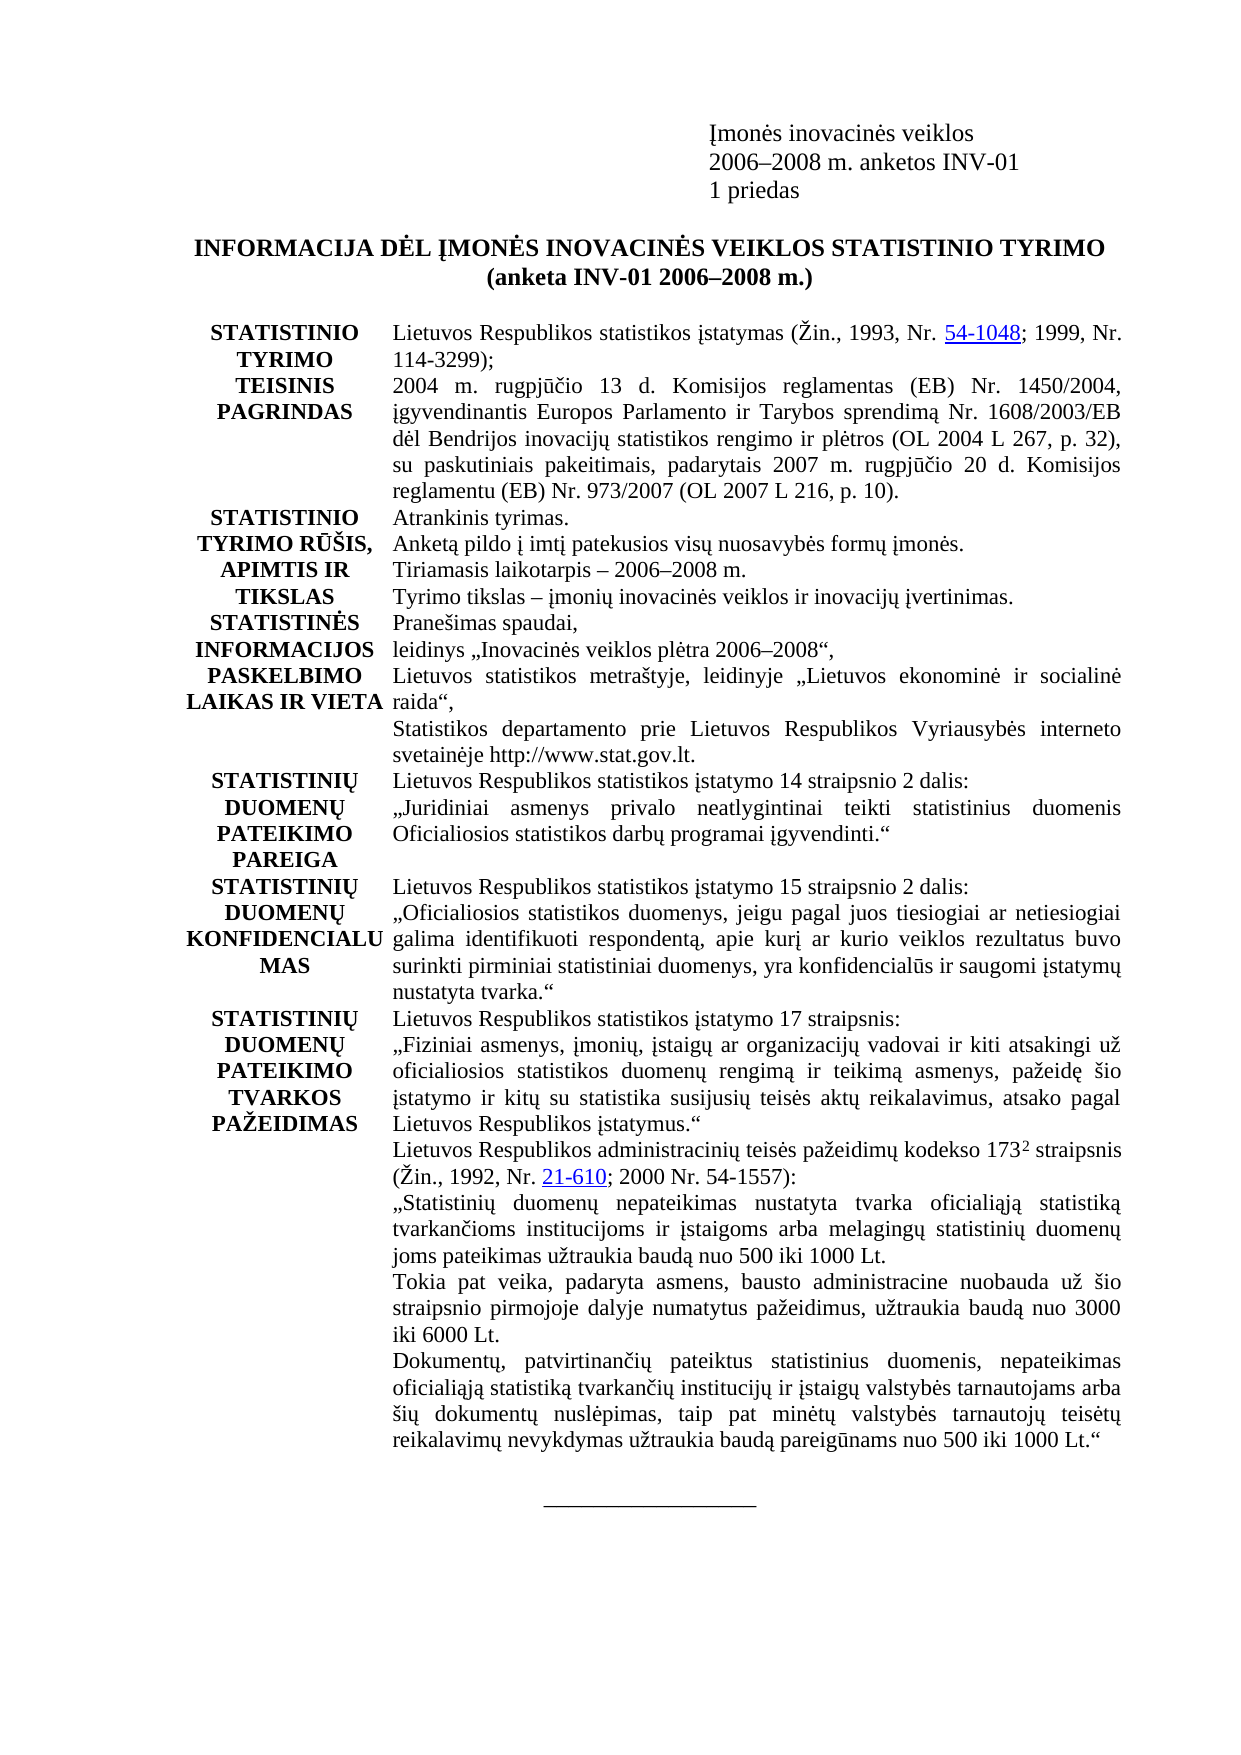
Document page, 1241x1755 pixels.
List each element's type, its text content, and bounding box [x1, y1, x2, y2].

text _________________ [177, 1481, 1122, 1510]
text (anketa INV-01 2006–2008 m.) [177, 262, 1122, 291]
table_cell STATISTINIŲ DUOMENŲ PATEIKIMO TVARKOS PAŽEIDIMAS [181, 1005, 388, 1453]
table_cell Lietuvos Respublikos statistikos įstatymo 15 straipsnio 2 dalis: „Oficialiosios statistikos duomenys, jeigu pagal juos tiesiogiai ar netiesiogiai galima identifikuoti respondentą, apie kurį ar kurio veiklos rezultatus buvo surinkti pirminiai statistiniai duomenys, yra konfidencialūs ir saugomi įstatymų nustatyta tvarka.“ [388, 873, 1126, 1004]
table_cell Lietuvos Respublikos statistikos įstatymo 14 straipsnio 2 dalis: „Juridiniai asmenys privalo neatlygintinai teikti statistinius duomenis Oficialiosios statistikos darbų programai įgyvendinti.“ [388, 768, 1126, 873]
table_cell Lietuvos Respublikos statistikos įstatymo 17 straipsnis: „Fiziniai asmenys, įmonių, įstaigų ar organizacijų vadovai ir kiti atsakingi už oficialiosios statistikos duomenų rengimą ir teikimą asmenys, pažeidę šio įstatymo ir kitų su statistika susijusių teisės aktų reikalavimus, atsako pagal Lietuvos Respublikos įstatymus.“ Lietuvos Respublikos administracinių teisės pažeidimų kodekso 1732 straipsnis (Žin., 1992, Nr. 21-610; 2000 Nr. 54-1557): „Statistinių duomenų nepateikimas nustatyta tvarka oficialiąją statistiką tvarkančioms institucijoms ir įstaigoms arba melagingų statistinių duomenų joms pateikimas užtraukia baudą nuo 500 iki 1000 Lt. Tokia pat veika, padaryta asmens, bausto administracine nuobauda už šio straipsnio pirmojoje dalyje numatytus pažeidimus, užtraukia baudą nuo 3000 iki 6000 Lt. Dokumentų, patvirtinančių pateiktus statistinius duomenis, nepateikimas oficialiąją statistiką tvarkančių institucijų ir įstaigų valstybės tarnautojams arba šių dokumentų nuslėpimas, taip pat minėtų valstybės tarnautojų teisėtų reikalavimų nevykdymas užtraukia baudą pareigūnams nuo 500 iki 1000 Lt.“ [388, 1005, 1126, 1453]
table_cell STATISTINIO TYRIMO RŪŠIS, APIMTIS IR TIKSLAS [181, 504, 388, 609]
table_cell Pranešimas spaudai, leidinys „Inovacinės veiklos plėtra 2006–2008“, Lietuvos statistikos metraštyje, leidinyje „Lietuvos ekonominė ir socialinė raida“, Statistikos departamento prie Lietuvos Respublikos Vyriausybės interneto svetainėje http://www.stat.gov.lt. [388, 609, 1126, 767]
table_cell STATISTINĖS INFORMACIJOS PASKELBIMO LAIKAS IR VIETA [181, 609, 388, 767]
text INFORMACIJA DĖL ĮMONĖS INOVACINĖS VEIKLOS STATISTINIO TYRIMO [177, 233, 1122, 262]
text 1 priedas [177, 176, 1122, 204]
text Įmonės inovacinės veiklos [177, 118, 1122, 147]
table_header Lietuvos Respublikos statistikos įstatymas (Žin., 1993, Nr. 54-1048; 1999, Nr. 114-3299); 2004 m. rugpjūčio 13 d. Komisijos reglamentas (EB) Nr. 1450/2004, įgyvendinantis Europos Parlamento ir Tarybos sprendimą Nr. 1608/2003/EB dėl Bendrijos inovacijų statistikos rengimo ir plėtros (OL 2004 L 267, p. 32), su paskutiniais pakeitimais, padarytais 2007 m. rugpjūčio 20 d. Komisijos reglamentu (EB) Nr. 973/2007 (OL 2007 L 216, p. 10). [388, 319, 1126, 504]
table_cell STATISTINIŲ DUOMENŲ PATEIKIMO PAREIGA [181, 768, 388, 873]
text 2006–2008 m. anketos INV-01 [177, 147, 1122, 176]
table_cell Atrankinis tyrimas. Anketą pildo į imtį patekusios visų nuosavybės formų įmonės. Tiriamasis laikotarpis – 2006–2008 m. Tyrimo tikslas – įmonių inovacinės veiklos ir inovacijų įvertinimas. [388, 504, 1126, 609]
table_header STATISTINIO TYRIMO TEISINIS PAGRINDAS [181, 319, 388, 504]
table_cell STATISTINIŲ DUOMENŲ KONFIDENCIALUMAS [181, 873, 388, 1004]
